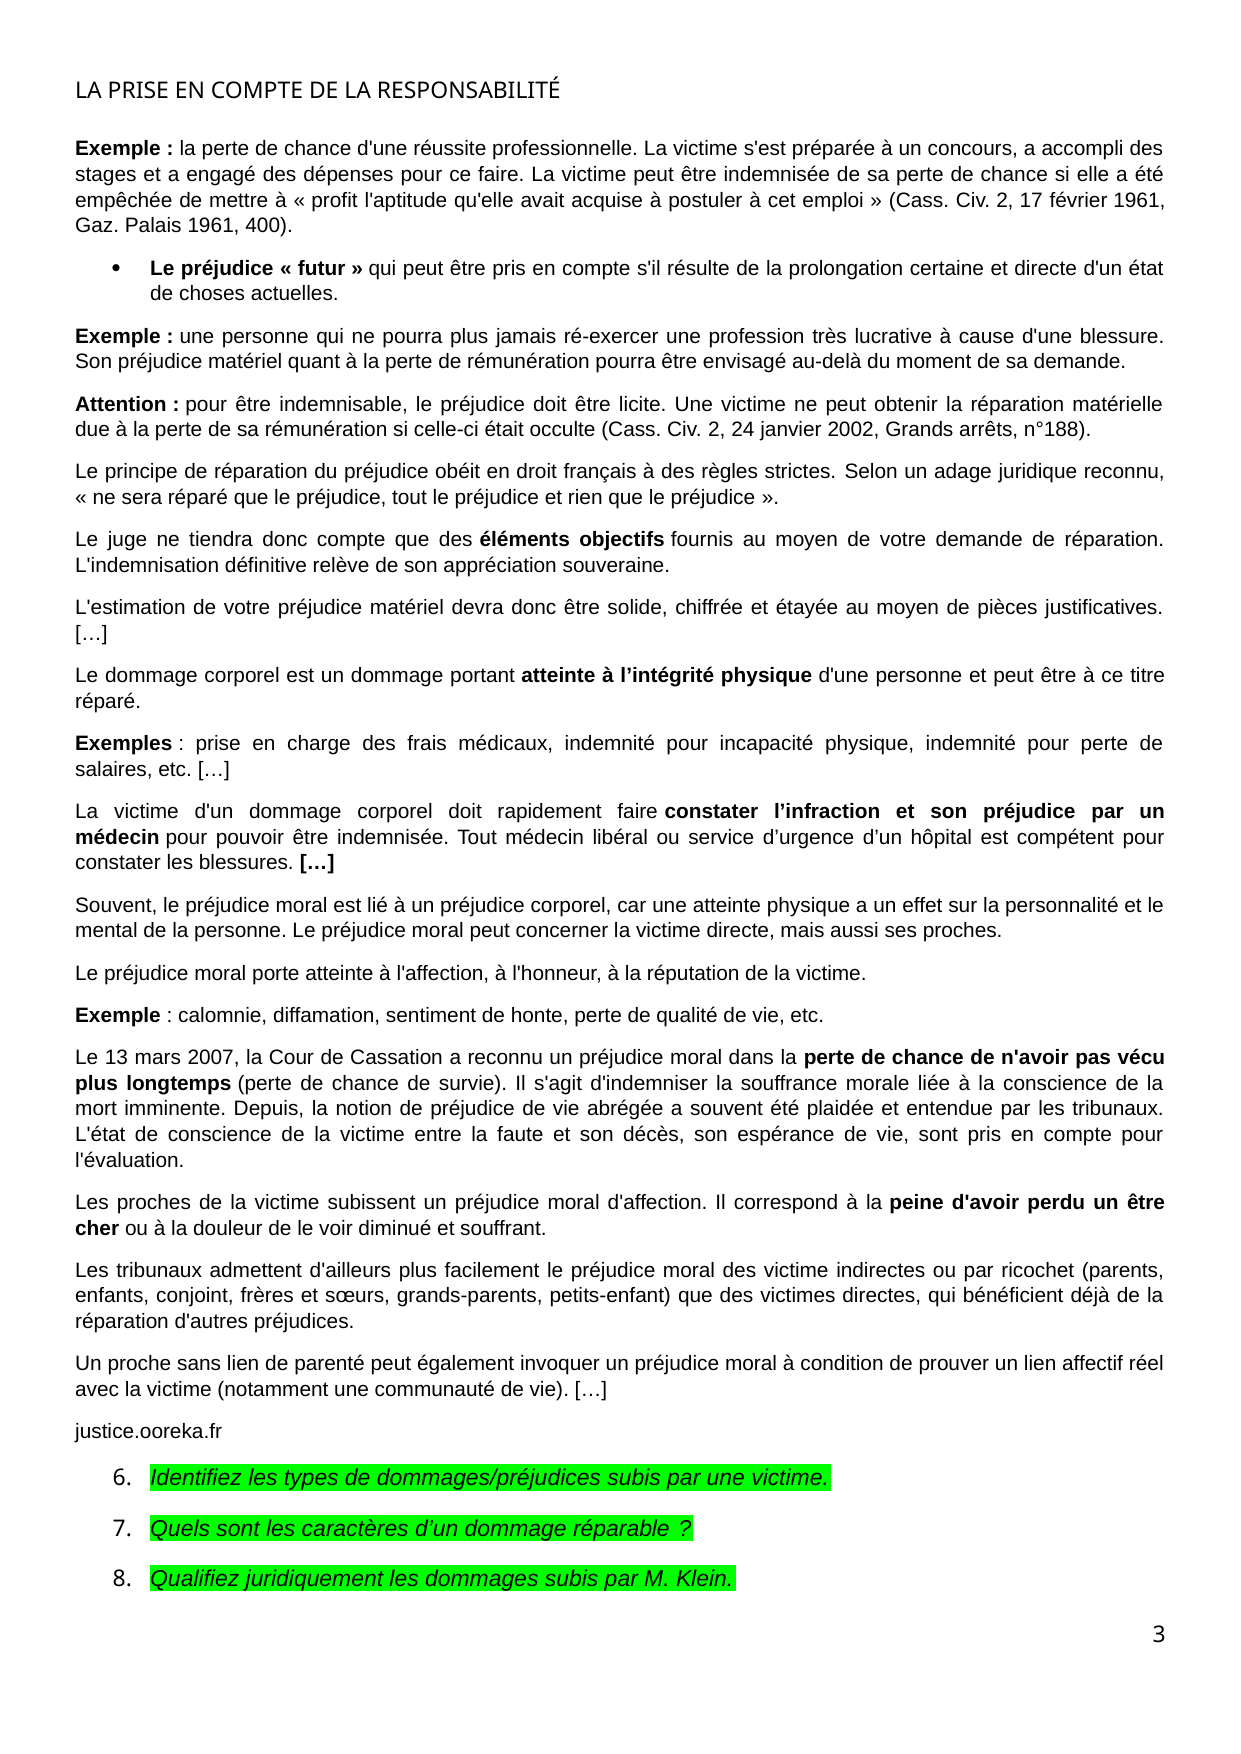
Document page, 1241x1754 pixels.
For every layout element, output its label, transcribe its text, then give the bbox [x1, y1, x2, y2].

text Un proche sans lien de parenté peut également invoquer un préjudice moral à condition de prouver un lien affectif réel avec la victime (notamment une communauté de vie). […] [75, 1351, 1165, 1401]
text Exemple : calomnie, diffamation, sentiment de honte, perte de qualité de vie, etc. [75, 1003, 1165, 1027]
text Exemple : une personne qui ne pourra plus jamais ré-exercer une profession très lucrative à cause d'une blessure. Son préjudice matériel quant à la perte de rémunération pourra être envisagé au-delà du moment de sa demande. [75, 323, 1165, 373]
text La victime d'un dommage corporel doit rapidement faire constater l’infraction et son préjudice par un médecin pour pouvoir être indemnisée. Tout médecin libéral ou service d’urgence d’un hôpital est compétent pour constater les blessures. […] [75, 799, 1165, 874]
list Quels sont les caractères d’un dommage réparable ? [112, 1511, 1165, 1543]
text L'estimation de votre préjudice matériel devra donc être solide, chiffrée et étayée au moyen de pièces justificatives.[…] [75, 595, 1165, 645]
list Le préjudice « futur » qui peut être pris en compte s'il résulte de la prolongation certaine et directe d'un état de choses actuelles. [112, 255, 1165, 305]
text Le dommage corporel est un dommage portant atteinte à l’intégrité physique d'une personne et peut être à ce titre réparé. [75, 663, 1165, 713]
text Attention : pour être indemnisable, le préjudice doit être licite. Une victime ne peut obtenir la réparation matérielle due à la perte de sa rémunération si celle-ci était occulte (Cass. Civ. 2, 24 janvier 2002, Grands arrêts, n°188). [75, 391, 1165, 441]
text justice.ooreka.fr [75, 1419, 1165, 1443]
list Identifiez les types de dommages/préjudices subis par une victime. [112, 1461, 1165, 1493]
text Le 13 mars 2007, la Cour de Cassation a reconnu un préjudice moral dans la perte de chance de n'avoir pas vécu plus longtemps (perte de chance de survie). Il s'agit d'indemniser la souffrance morale liée à la conscience de la mort imminente. Depuis, la notion de préjudice de vie abrégée a souvent été plaidée et entendue par les tribunaux. L'état de conscience de la victime entre la faute et son décès, son espérance de vie, sont pris en compte pour l'évaluation. [75, 1045, 1165, 1171]
text Les tribunaux admettent d'ailleurs plus facilement le préjudice moral des victime indirectes ou par ricochet (parents, enfants, conjoint, frères et sœurs, grands-parents, petits-enfant) que des victimes directes, qui bénéficient déjà de la réparation d'autres préjudices. [75, 1258, 1165, 1333]
text Les proches de la victime subissent un préjudice moral d'affection. Il correspond à la peine d'avoir perdu un être cher ou à la douleur de le voir diminué et souffrant. [75, 1190, 1165, 1239]
text Le juge ne tiendra donc compte que des éléments objectifs fournis au moyen de votre demande de réparation. L'indemnisation définitive relève de son appréciation souveraine. [75, 527, 1165, 577]
text Exemples : prise en charge des frais médicaux, indemnité pour incapacité physique, indemnité pour perte de salaires, etc. […] [75, 731, 1165, 781]
text Le principe de réparation du préjudice obéit en droit français à des règles strictes. Selon un adage juridique reconnu, « ne sera réparé que le préjudice, tout le préjudice et rien que le préjudice ». [75, 459, 1165, 509]
list Qualifiez juridiquement les dommages subis par M. Klein. [112, 1562, 1165, 1593]
text Souvent, le préjudice moral est lié à un préjudice corporel, car une atteinte physique a un effet sur la personnalité et le mental de la personne. Le préjudice moral peut concerner la victime directe, mais aussi ses proches. [75, 892, 1165, 942]
text Exemple : la perte de chance d'une réussite professionnelle. La victime s'est préparée à un concours, a accompli des stages et a engagé des dépenses pour ce faire. La victime peut être indemnisée de sa perte de chance si elle a été empêchée de mettre à « profit l'aptitude qu'elle avait acquise à postuler à cet emploi » (Cass. Civ. 2, 17 février 1961, Gaz. Palais 1961, 400). [75, 136, 1165, 237]
text Le préjudice moral porte atteinte à l'affection, à l'honneur, à la réputation de la victime. [75, 960, 1165, 984]
